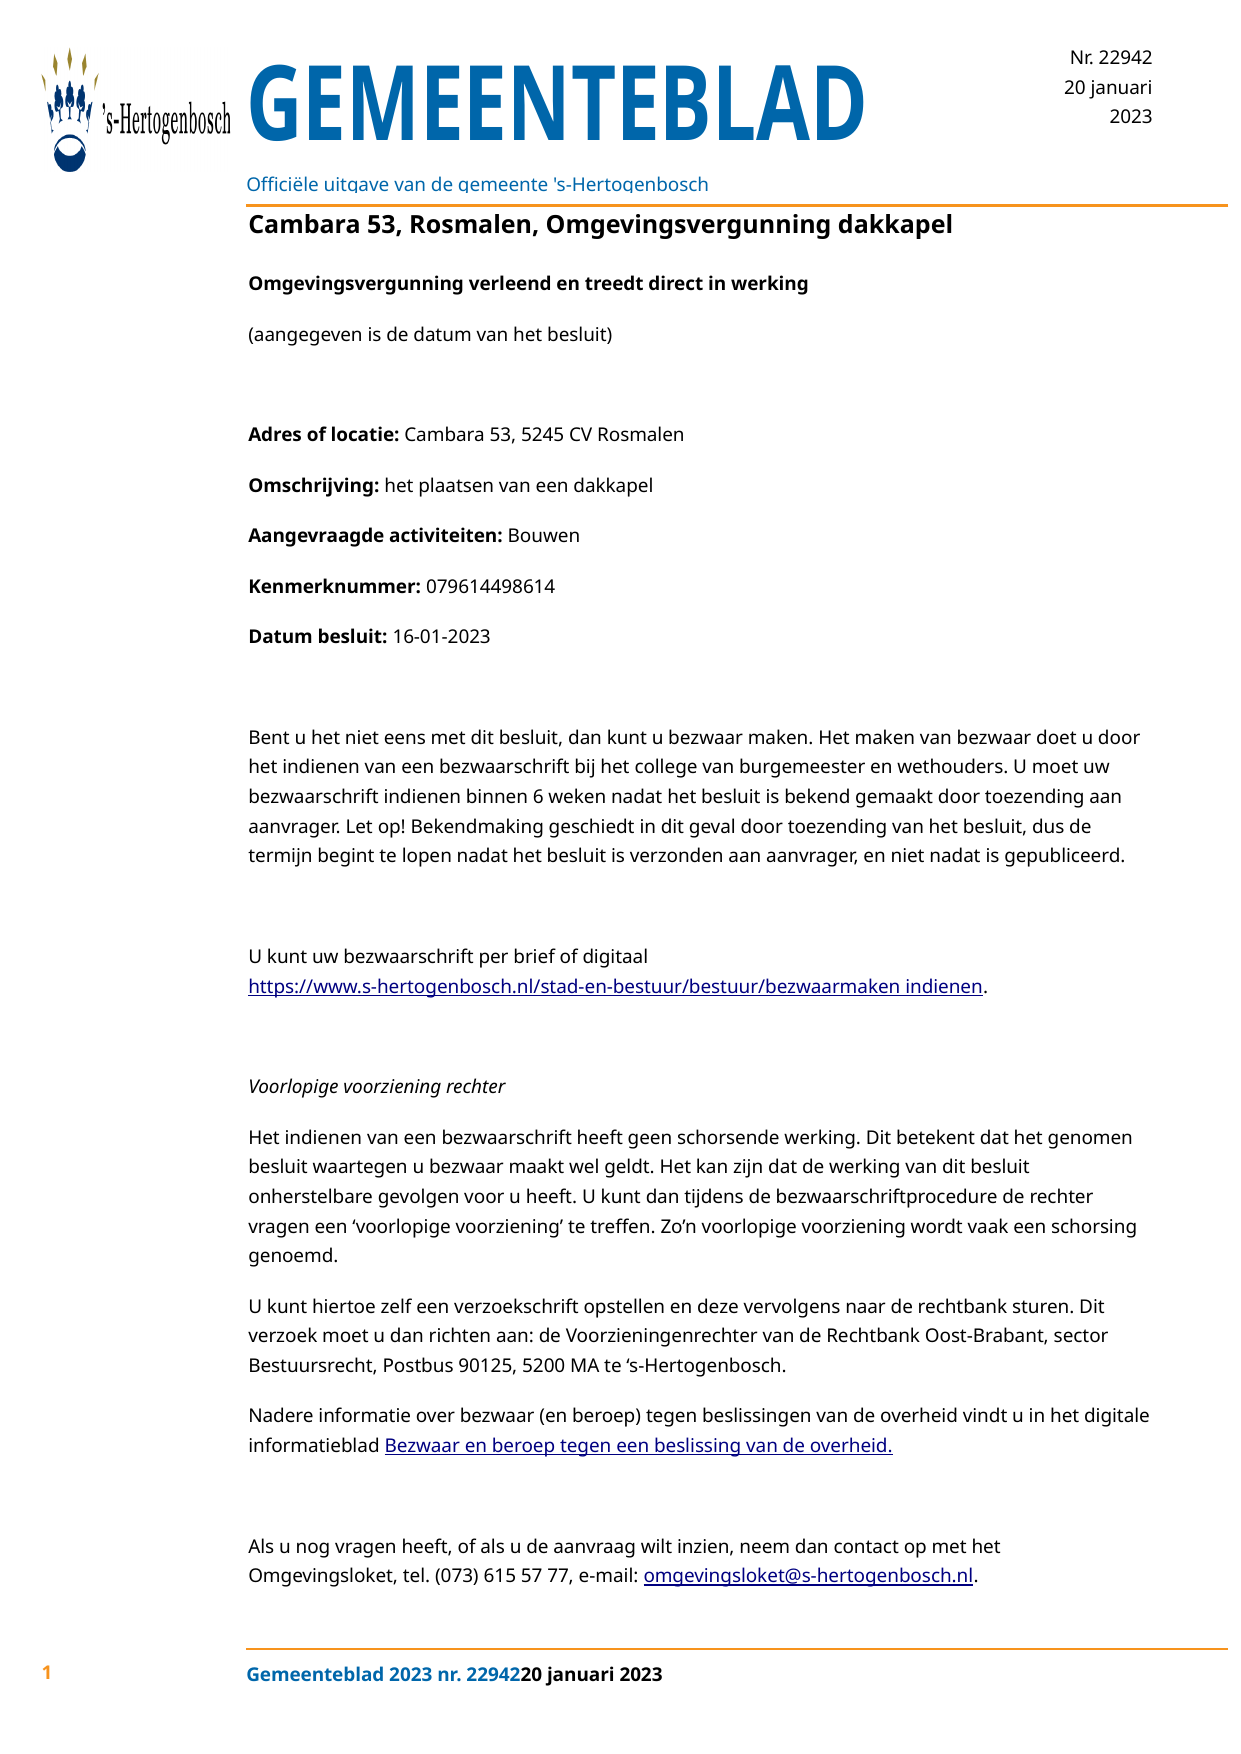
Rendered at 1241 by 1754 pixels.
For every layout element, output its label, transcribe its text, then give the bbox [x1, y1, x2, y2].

text Cambara 53, Rosmalen, Omgevingsvergunning dakkapel [248, 207, 1152, 241]
text Bent u het niet eens met dit besluit, dan kunt u bezwaar maken. Het maken van bezwaar doet u door het indienen van een bezwaarschrift bij het college van burgemeester en wethouders. U moet uw bezwaarschrift indienen binnen 6 weken nadat het besluit is bekend gemaakt door toezending aan aanvrager. Let op! Bekendmaking geschiedt in dit geval door toezending van het besluit, dus de termijn begint te lopen nadat het besluit is verzonden aan aanvrager, en niet nadat is gepubliceerd. [248, 724, 1152, 868]
text Datum besluit: 16-01-2023 [248, 623, 1152, 649]
text Adres of locatie: Cambara 53, 5245 CV Rosmalen [248, 422, 1152, 447]
text Omschrijving: het plaatsen van een dakkapel [248, 472, 1152, 498]
text U kunt uw bezwaarschrift per brief of digitaal https://www.s-hertogenbosch.nl/stad-en-bestuur/bestuur/bezwaarmaken indienen. [248, 943, 1152, 998]
text Aangevraagde activiteiten: Bouwen [248, 522, 1152, 548]
picture [41, 47, 231, 172]
text (aangegeven is de datum van het besluit) [248, 321, 1152, 346]
text Nadere informatie over bezwaar (en beroep) tegen beslissingen van de overheid vindt u in het digitale informatieblad Bezwaar en beroep tegen een beslissing van de overheid. [248, 1402, 1152, 1458]
text Het indienen van een bezwaarschrift heeft geen schorsende werking. Dit betekent dat het genomen besluit waartegen u bezwaar maakt wel geldt. Het kan zijn dat de werking van dit besluit onherstelbare gevolgen voor u heeft. U kunt dan tijdens de bezwaarschriftprocedure de rechter vragen een ‘voorlopige voorziening’ te treffen. Zo’n voorlopige voorziening wordt vaak een schorsing genoemd. [248, 1124, 1152, 1268]
text U kunt hiertoe zelf een verzoekschrift opstellen en deze vervolgens naar de rechtbank sturen. Dit verzoek moet u dan richten aan: de Voorzieningenrechter van de Rechtbank Oost-Brabant, sector Bestuursrecht, Postbus 90125, 5200 MA te ‘s-Hertogenbosch. [248, 1293, 1152, 1378]
text Omgevingsvergunning verleend en treedt direct in werking [248, 270, 1152, 296]
text Voorlopige voorziening rechter [248, 1074, 1152, 1099]
text Kenmerknummer: 079614498614 [248, 573, 1152, 598]
text Als u nog vragen heeft, of als u de aanvraag wilt inzien, neem dan contact op met het Omgevingsloket, tel. (073) 615 57 77, e-mail: omgevingsloket@s-hertogenbosch.nl. [248, 1533, 1152, 1588]
